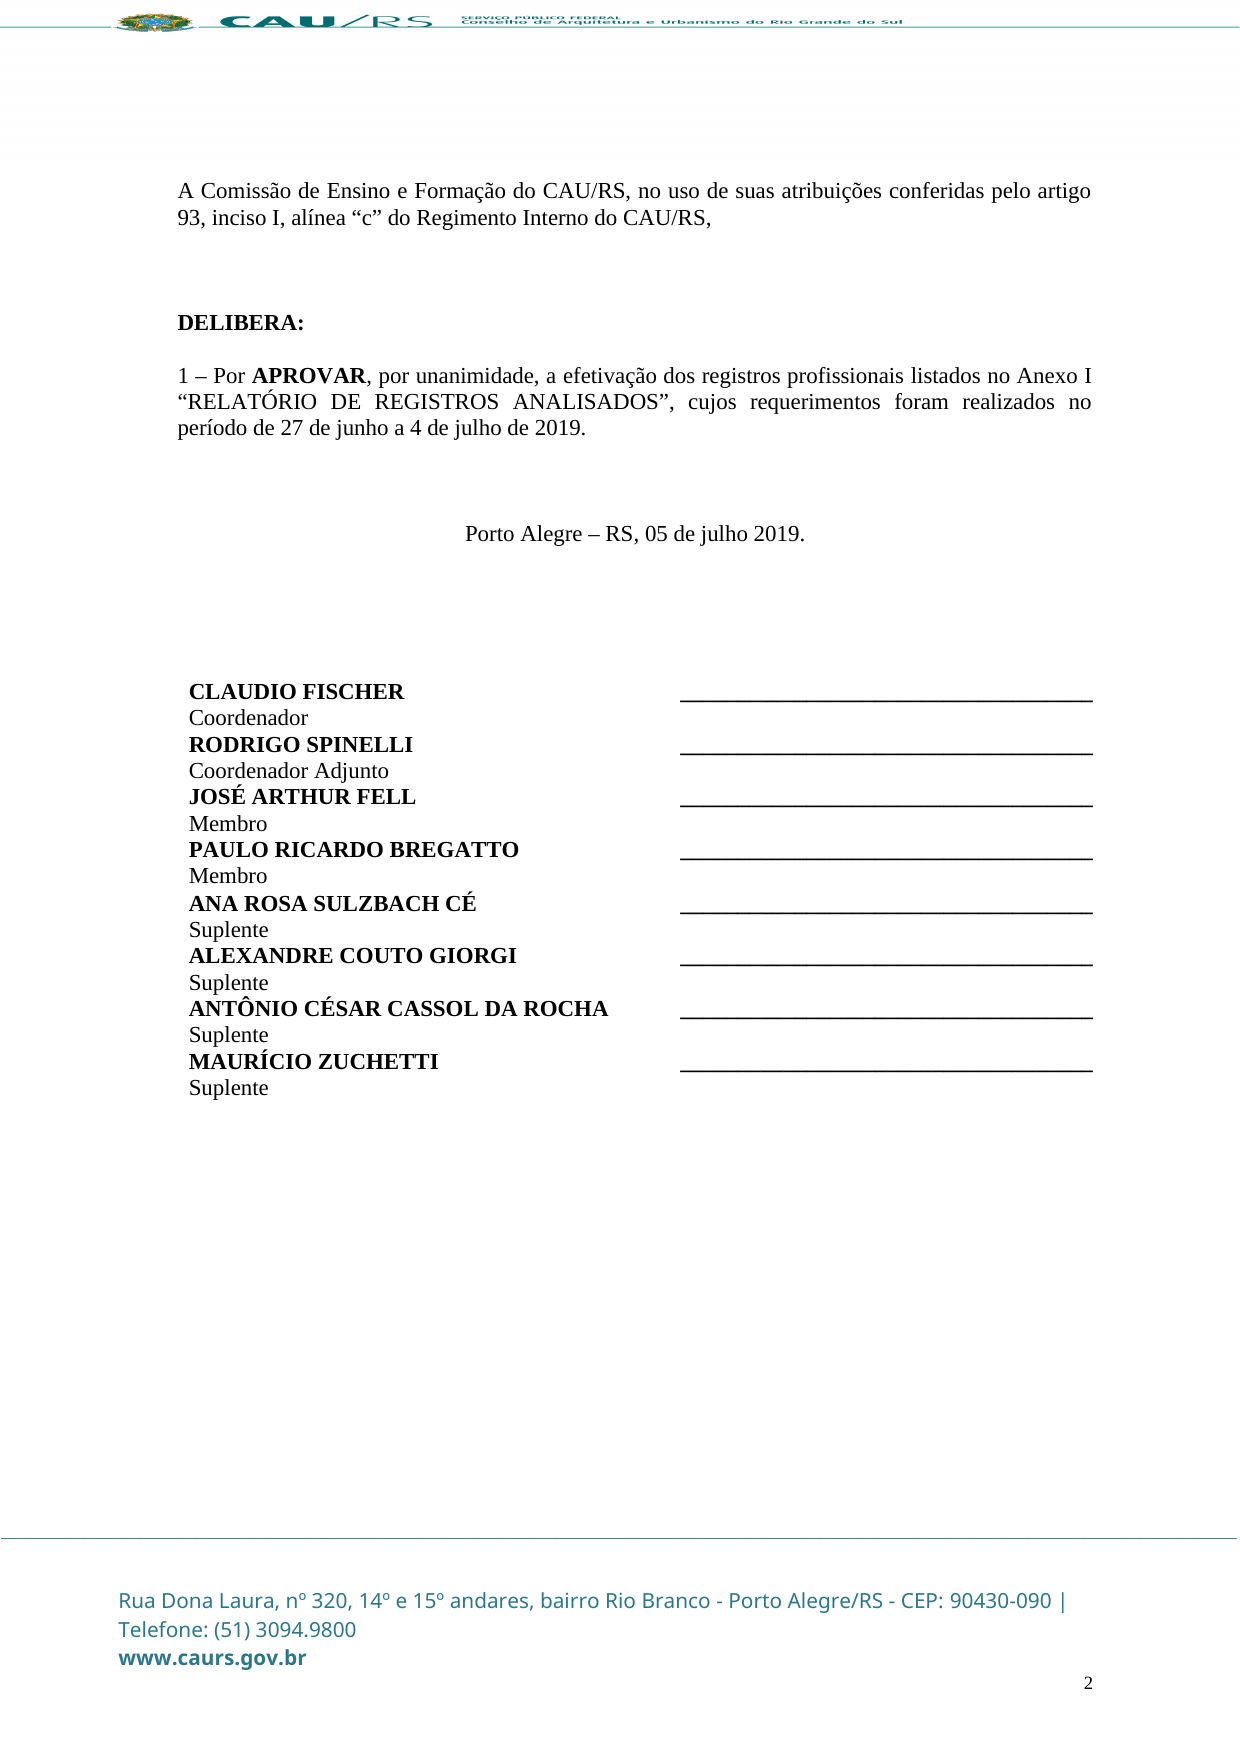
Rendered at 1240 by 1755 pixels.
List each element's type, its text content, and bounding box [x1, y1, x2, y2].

text DELIBERA: [177, 309, 1093, 335]
table_cell ANA ROSA SULZBACH CÉ Suplente ALEXANDRE COUTO GIORGI Suplente ANTÔNIO CÉSAR CASSOL DA ROCHA Suplente MAURÍCIO ZUCHETTI Suplente [177, 890, 669, 1101]
table_cell ____________________________________ ____________________________________ ____________________________________ ____________________________________ [669, 890, 1104, 1101]
text Porto Alegre – RS, 05 de julho 2019. [177, 520, 1093, 546]
table_header CLAUDIO FISCHER Coordenador [177, 678, 669, 731]
table_cell RODRIGO SPINELLI Coordenador Adjunto [177, 731, 669, 783]
table_header ____________________________________ [669, 678, 1104, 731]
text 1 – Por APROVAR, por unanimidade, a efetivação dos registros profissionais listados no Anexo I “RELATÓRIO DE REGISTROS ANALISADOS”, cujos requerimentos foram realizados no período de 27 de junho a 4 de julho de 2019. [177, 362, 1093, 441]
table_cell ____________________________________ [669, 731, 1104, 783]
table_cell JOSÉ ARTHUR FELL Membro PAULO RICARDO BREGATTO Membro [177, 784, 669, 890]
text A Comissão de Ensino e Formação do CAU/RS, no uso de suas atribuições conferidas pelo artigo 93, inciso I, alínea “c” do Regimento Interno do CAU/RS, [177, 177, 1093, 230]
table_cell ____________________________________ ____________________________________ [669, 784, 1104, 890]
